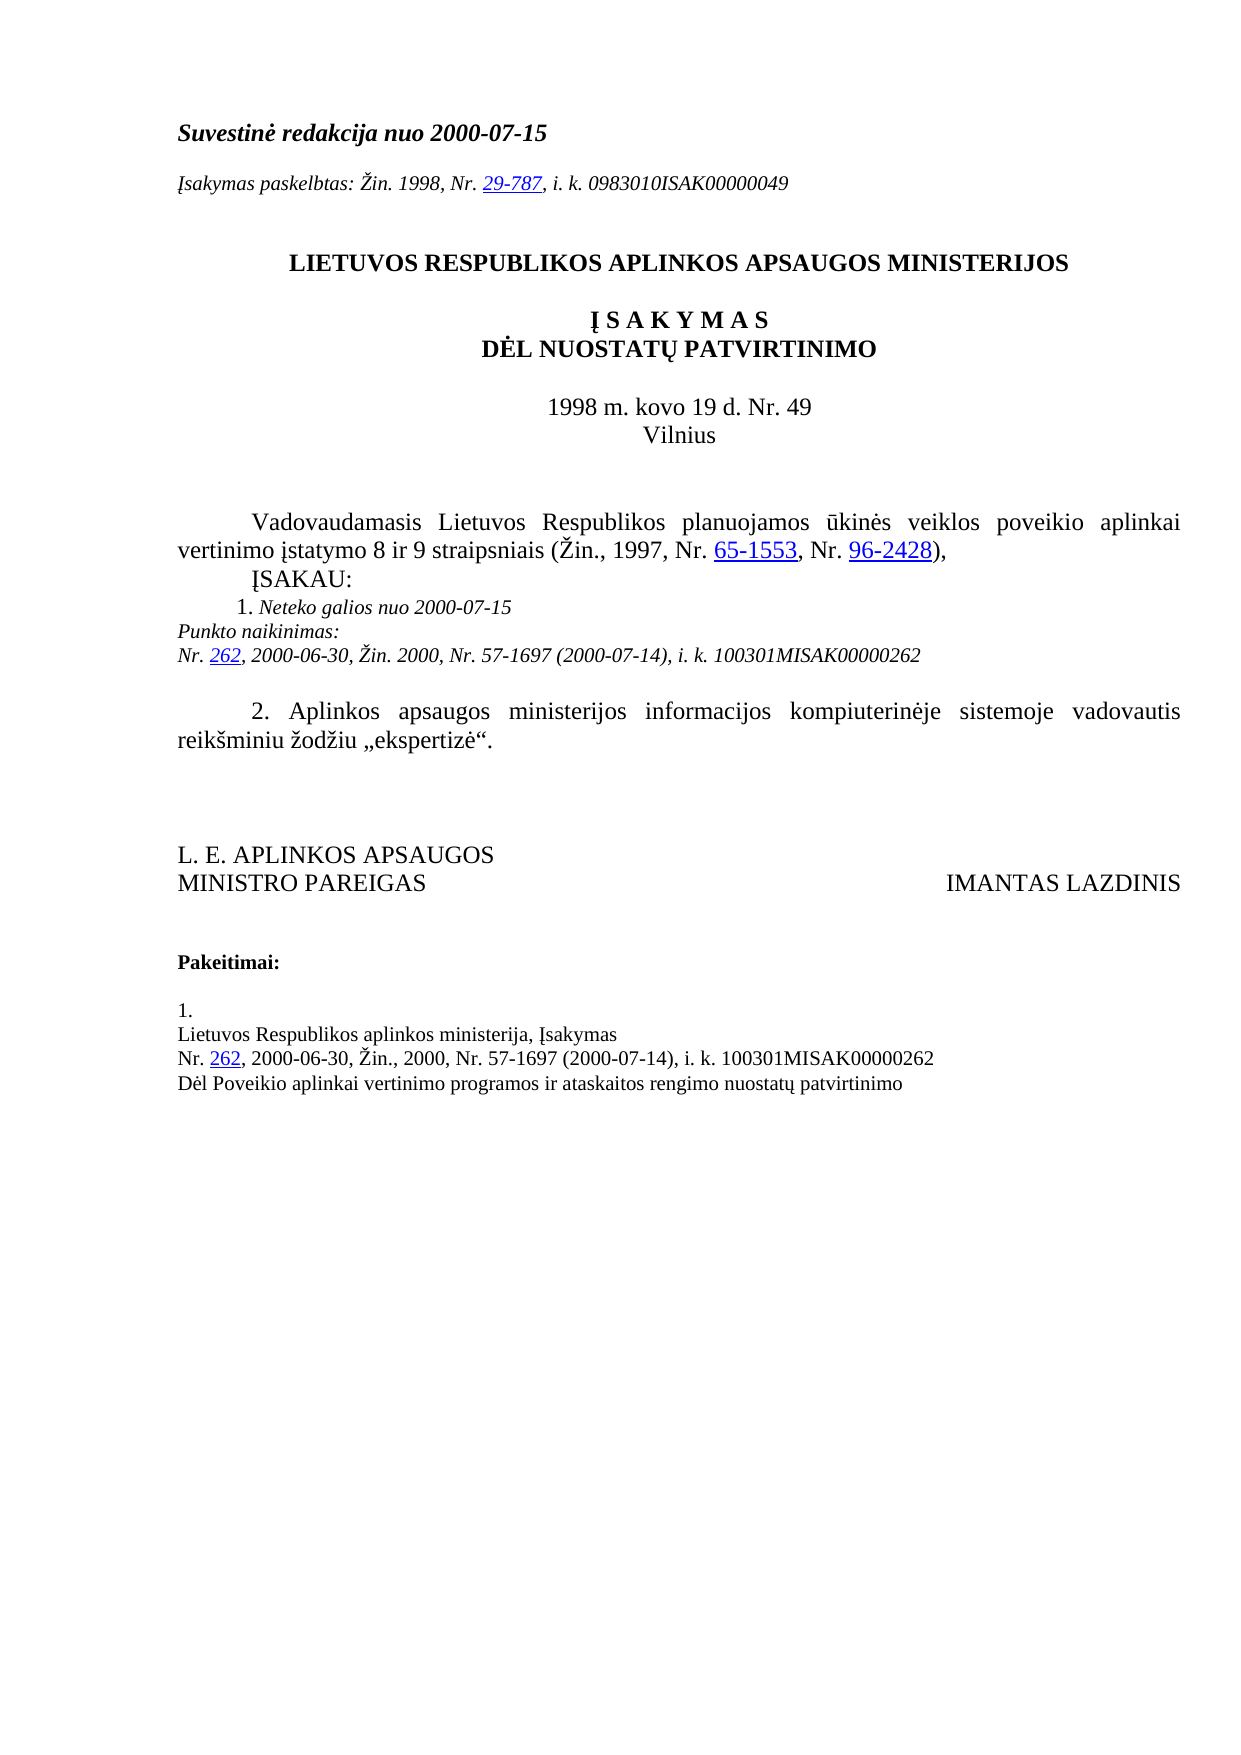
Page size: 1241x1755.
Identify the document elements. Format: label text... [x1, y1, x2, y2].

text ĮSAKAU: [177, 564, 1181, 593]
text Pakeitimai: [177, 950, 1181, 974]
text Į S A K Y M A S [177, 305, 1181, 334]
text 1998 m. kovo 19 d. Nr. 49 [177, 392, 1181, 420]
text Suvestinė redakcija nuo 2000-07-15 [177, 118, 1181, 147]
text Vilnius [177, 420, 1181, 449]
text LIETUVOS RESPUBLIKOS APLINKOS APSAUGOS MINISTERIJOS [177, 248, 1181, 277]
text 1. [177, 998, 1181, 1022]
text DĖL NUOSTATŲ PATVIRTINIMO [177, 334, 1181, 363]
text L. E. APLINKOS APSAUGOS [177, 840, 1181, 868]
text 2. Aplinkos apsaugos ministerijos informacijos kompiuterinėje sistemoje vadovautis reikšminiu žodžiu „ekspertizė“. [177, 696, 1181, 753]
text Vadovaudamasis Lietuvos Respublikos planuojamos ūkinės veiklos poveikio aplinkai vertinimo įstatymo 8 ir 9 straipsniais (Žin., 1997, Nr. 65-1553, Nr. 96-2428), [177, 507, 1181, 564]
text Nr. 262, 2000-06-30, Žin., 2000, Nr. 57-1697 (2000-07-14), i. k. 100301MISAK00000262 [177, 1046, 1181, 1070]
text MINISTRO PAREIGAS IMANTAS LAZDINIS [177, 868, 1181, 897]
text Įsakymas paskelbtas: Žin. 1998, Nr. 29-787, i. k. 0983010ISAK00000049 [177, 171, 1181, 195]
text Lietuvos Respublikos aplinkos ministerija, Įsakymas [177, 1022, 1181, 1046]
text Dėl Poveikio aplinkai vertinimo programos ir ataskaitos rengimo nuostatų patvirtinimo [177, 1070, 1181, 1094]
text 1. Neteko galios nuo 2000-07-15 [177, 593, 1181, 619]
text Punkto naikinimas: [177, 619, 1181, 643]
text Nr. 262, 2000-06-30, Žin. 2000, Nr. 57-1697 (2000-07-14), i. k. 100301MISAK00000262 [177, 643, 1181, 667]
